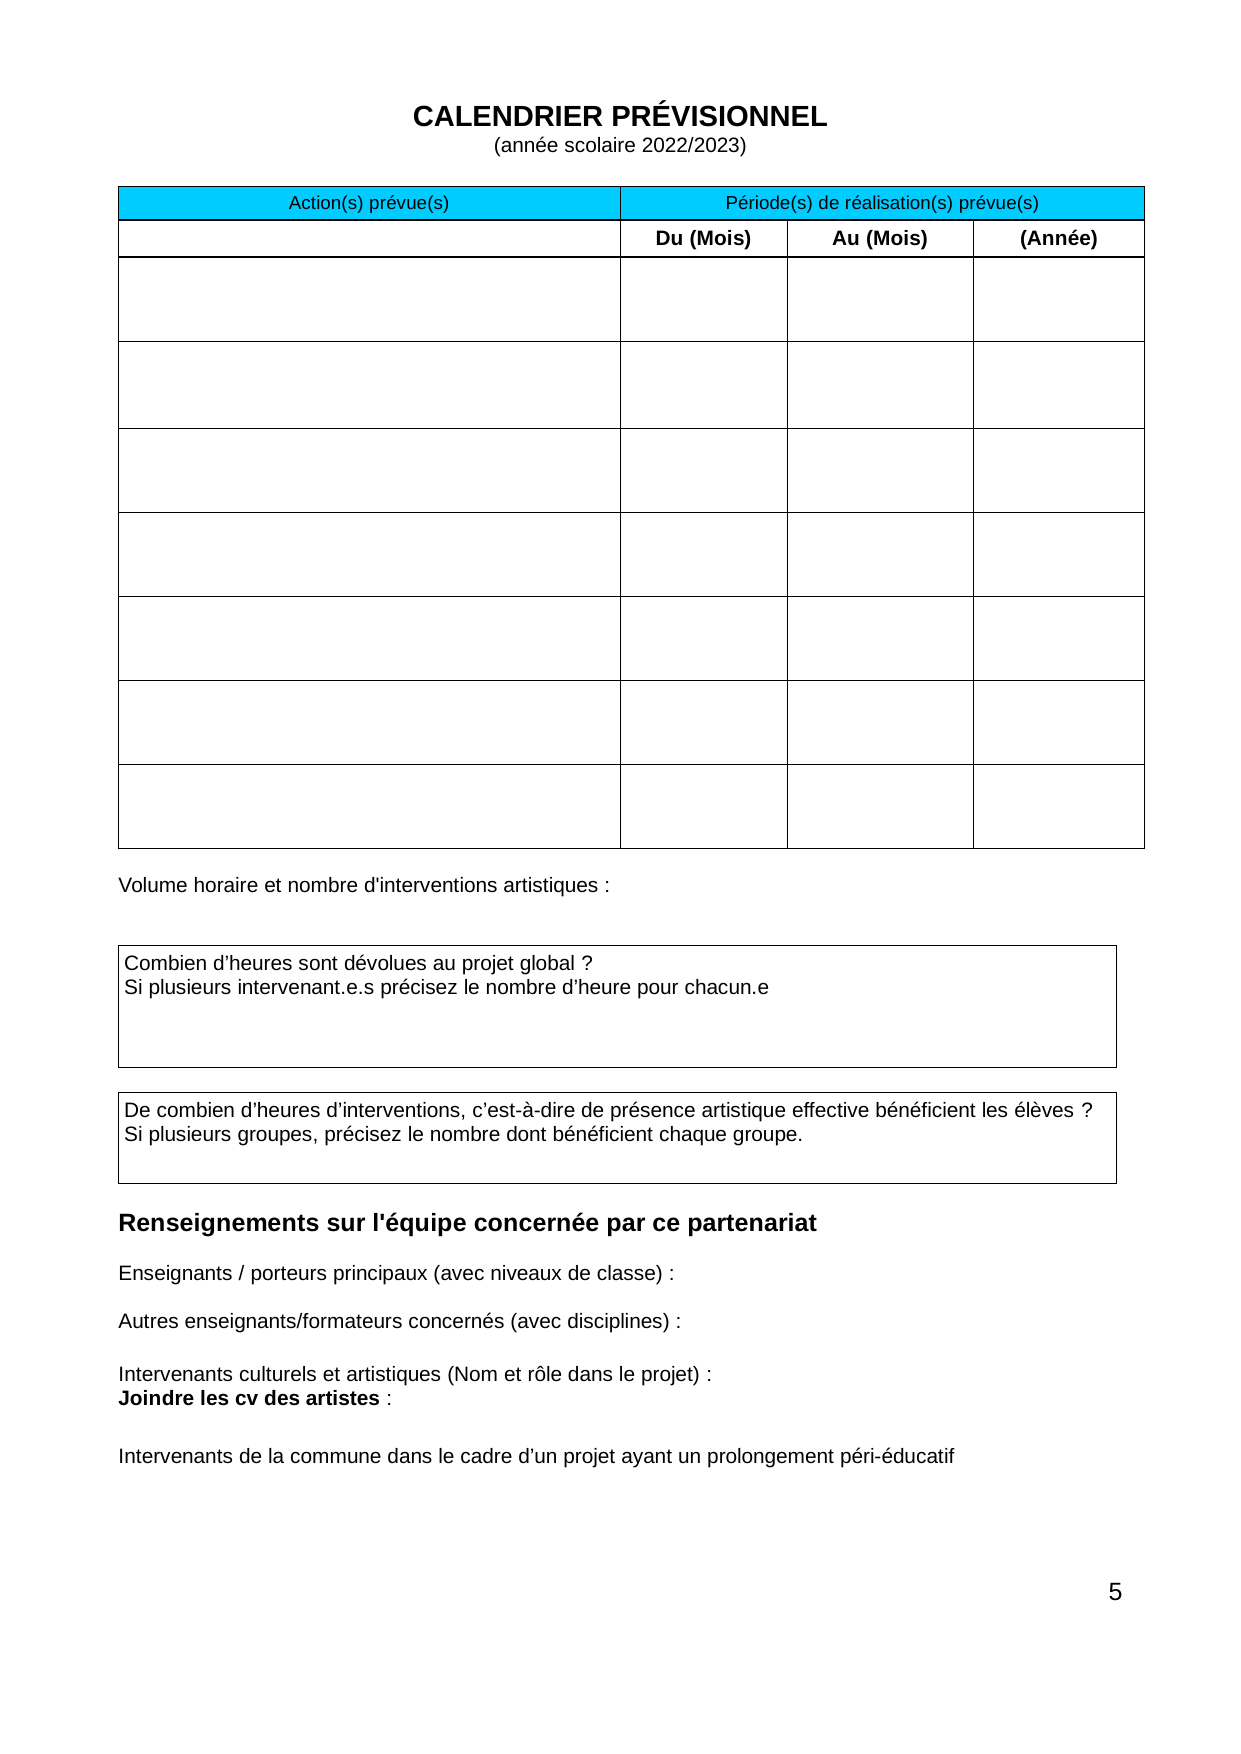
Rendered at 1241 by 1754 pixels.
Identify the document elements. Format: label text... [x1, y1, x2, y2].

table_cell [788, 429, 973, 512]
table_cell [119, 342, 620, 427]
table_header De combien d’heures d’interventions, c’est-à-dire de présence artistique effective bénéficient les élèves ? Si plusieurs groupes, précisez le nombre dont bénéficient chaque groupe. [119, 1093, 1116, 1183]
table_cell [119, 765, 620, 848]
table_cell [621, 765, 787, 848]
text Joindre les cv des artistes : [118, 1386, 1122, 1410]
table_header Combien d’heures sont dévolues au projet global ? Si plusieurs intervenant.e.s précisez le nombre d’heure pour chacun.e [119, 946, 1116, 1067]
table_cell [119, 597, 620, 680]
table_cell [621, 597, 787, 680]
table_cell [621, 681, 787, 764]
table_header Au (Mois) [788, 221, 973, 256]
table_header Du (Mois) [621, 221, 787, 256]
table_cell [788, 597, 973, 680]
table_header Période(s) de réalisation(s) prévue(s) [621, 187, 1144, 219]
table_header [788, 258, 973, 341]
table_cell [119, 429, 620, 512]
table_cell [974, 597, 1144, 680]
text Autres enseignants/formateurs concernés (avec disciplines) : [118, 1309, 1122, 1333]
text CALENDRIER PRÉVISIONNEL [118, 99, 1122, 133]
text Enseignants / porteurs principaux (avec niveaux de classe) : [118, 1261, 1122, 1285]
text Intervenants de la commune dans le cadre d’un projet ayant un prolongement péri-éducatif [118, 1443, 1122, 1468]
table_cell [621, 513, 787, 596]
table_cell [788, 681, 973, 764]
table_header Action(s) prévue(s) [119, 187, 620, 219]
table_header [621, 258, 787, 341]
table_cell [621, 429, 787, 512]
table_cell [974, 342, 1144, 427]
table_header (Année) [974, 221, 1144, 256]
text (année scolaire 2022/2023) [118, 133, 1122, 157]
table_header [974, 258, 1144, 341]
table_cell [788, 342, 973, 427]
table_cell [974, 513, 1144, 596]
text Volume horaire et nombre d'interventions artistiques : [118, 873, 1122, 897]
table_cell [119, 681, 620, 764]
table_cell [788, 513, 973, 596]
table_cell [788, 765, 973, 848]
table_cell [974, 765, 1144, 848]
text Intervenants culturels et artistiques (Nom et rôle dans le projet) : [118, 1362, 1122, 1386]
table_header [119, 221, 620, 256]
table_cell [621, 342, 787, 427]
table_cell [974, 681, 1144, 764]
table_header [119, 258, 620, 341]
table_cell [974, 429, 1144, 512]
table_cell [119, 513, 620, 596]
text Renseignements sur l'équipe concernée par ce partenariat [118, 1207, 1122, 1237]
